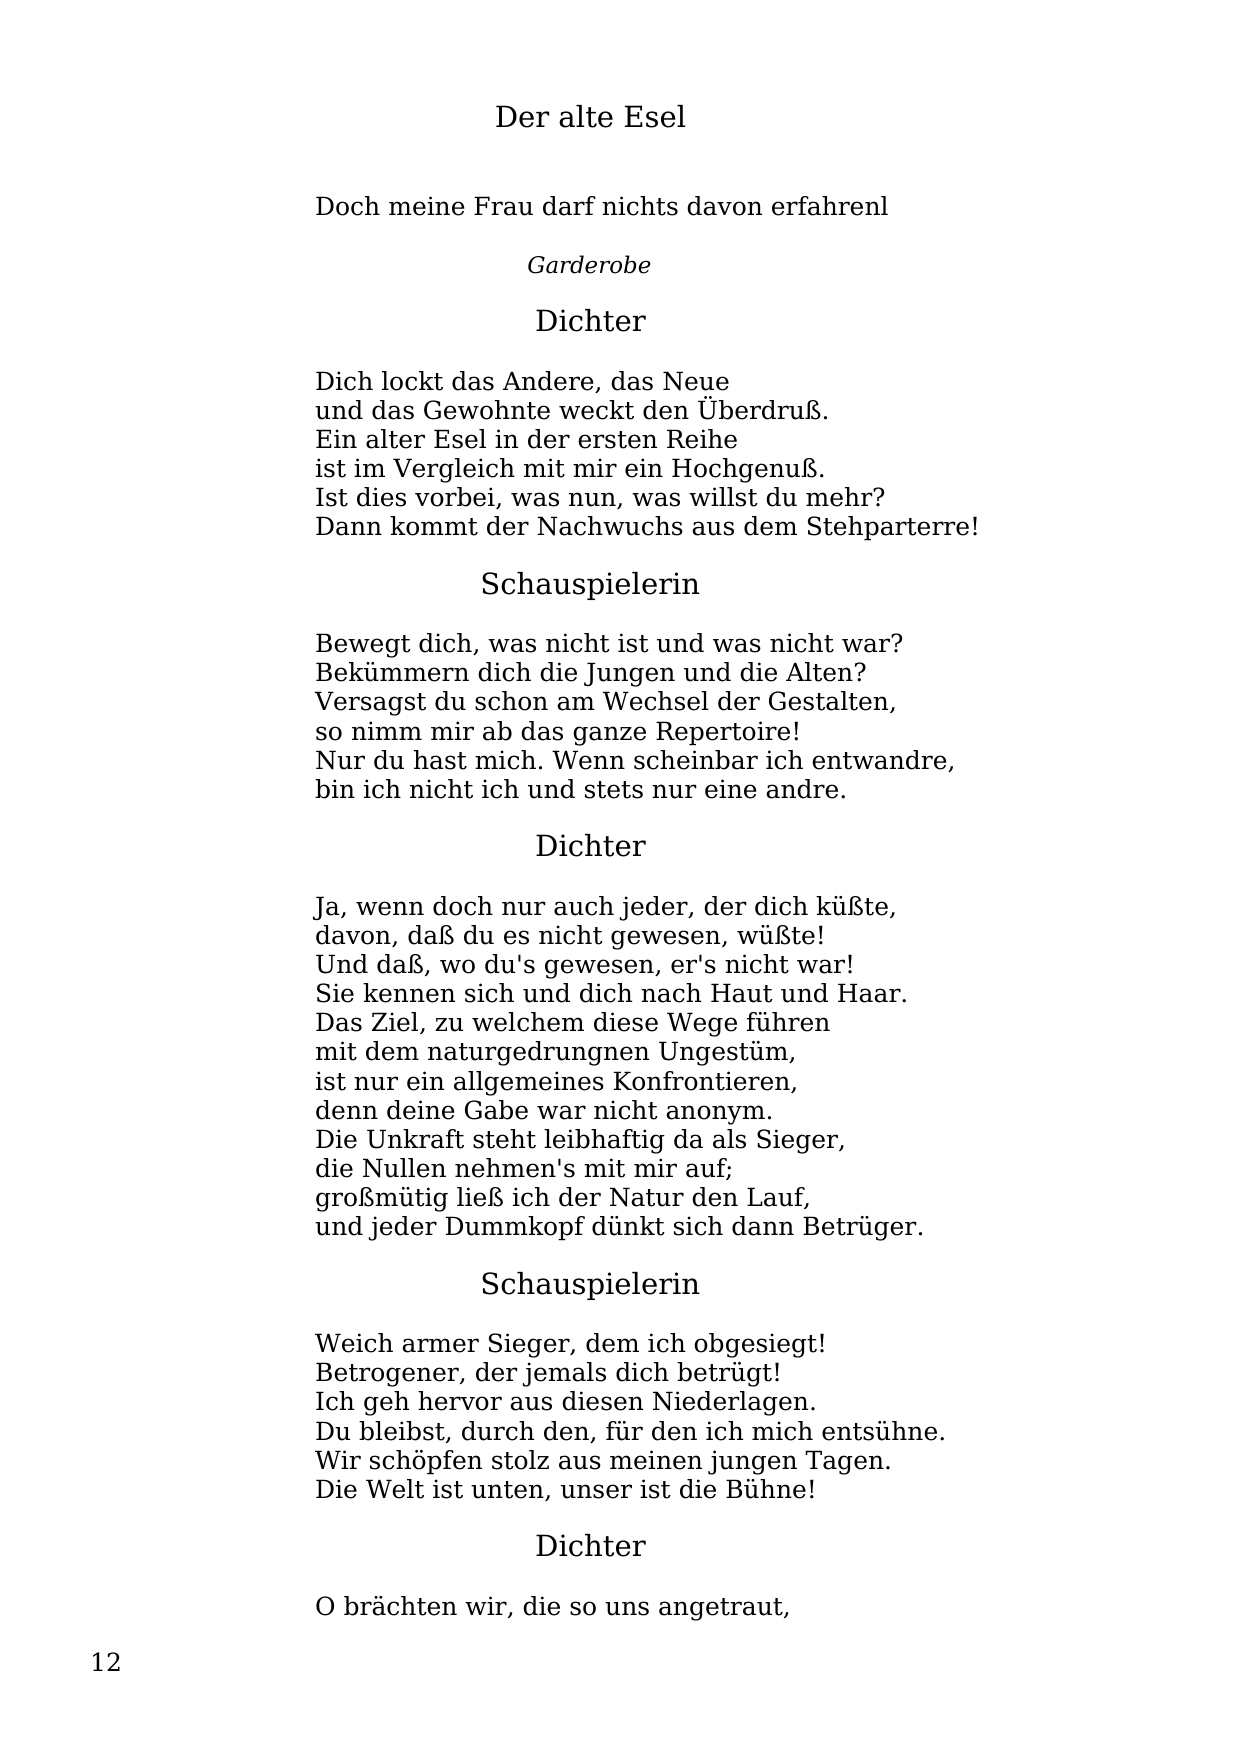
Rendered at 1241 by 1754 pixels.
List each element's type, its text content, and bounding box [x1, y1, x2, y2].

text Ein alter Esel in der ersten Reihe [315, 425, 1091, 454]
text O brächten wir, die so uns angetraut, [315, 1563, 1091, 1621]
text Die Welt ist unten, unser ist die Bühne! [315, 1475, 1091, 1504]
text Nur du hast mich. Wenn scheinbar ich entwandre, [315, 746, 1091, 775]
text Schauspielerin [90, 1242, 1091, 1301]
text Doch meine Frau darf nichts davon erfahrenl [315, 192, 1091, 221]
text Versagst du schon am Wechsel der Gestalten, [315, 687, 1091, 717]
text so nimm mir ab das ganze Repertoire! [315, 717, 1091, 746]
text Garderobe [90, 250, 1091, 279]
text Dichter [90, 804, 1091, 863]
text ist im Vergleich mit mir ein Hochgenuß. [315, 454, 1091, 483]
text Ja, wenn doch nur auch jeder, der dich küßte, [315, 863, 1091, 921]
text Du bleibst, durch den, für den ich mich entsühne. [315, 1417, 1091, 1446]
text Wir schöpfen stolz aus meinen jungen Tagen. [315, 1446, 1091, 1475]
text Bekümmern dich die Jungen und die Alten? [315, 658, 1091, 687]
text Das Ziel, zu welchem diese Wege führen [315, 1008, 1091, 1037]
text Dich lockt das Andere, das Neue [315, 338, 1091, 396]
text ist nur ein allgemeines Konfrontieren, [315, 1067, 1091, 1096]
text und jeder Dummkopf dünkt sich dann Betrüger. [315, 1212, 1091, 1242]
text Dichter [90, 1504, 1091, 1563]
text großmütig ließ ich der Natur den Lauf, [315, 1183, 1091, 1212]
text Bewegt dich, was nicht ist und was nicht war? [315, 601, 1091, 658]
text Die Unkraft steht leibhaftig da als Sieger, [315, 1125, 1091, 1154]
text Betrogener, der jemals dich betrügt! [315, 1358, 1091, 1387]
text mit dem naturgedrungnen Ungestüm, [315, 1037, 1091, 1067]
text Dichter [90, 279, 1091, 338]
text Ich geh hervor aus diesen Niederlagen. [315, 1387, 1091, 1417]
text Schauspielerin [90, 542, 1091, 601]
text Und daß, wo du's gewesen, er's nicht war! [315, 950, 1091, 979]
text Weich armer Sieger, dem ich obgesiegt! [315, 1301, 1091, 1358]
text Dann kommt der Nachwuchs aus dem Stehparterre! [315, 512, 1091, 542]
text davon, daß du es nicht gewesen, wüßte! [315, 921, 1091, 950]
text die Nullen nehmen's mit mir auf; [315, 1154, 1091, 1183]
text Sie kennen sich und dich nach Haut und Haar. [315, 979, 1091, 1008]
text Ist dies vorbei, was nun, was willst du mehr? [315, 483, 1091, 512]
text bin ich nicht ich und stets nur eine andre. [315, 775, 1091, 804]
text Der alte Esel [90, 75, 1091, 134]
text denn deine Gabe war nicht anonym. [315, 1096, 1091, 1125]
text und das Gewohnte weckt den Überdruß. [315, 396, 1091, 425]
